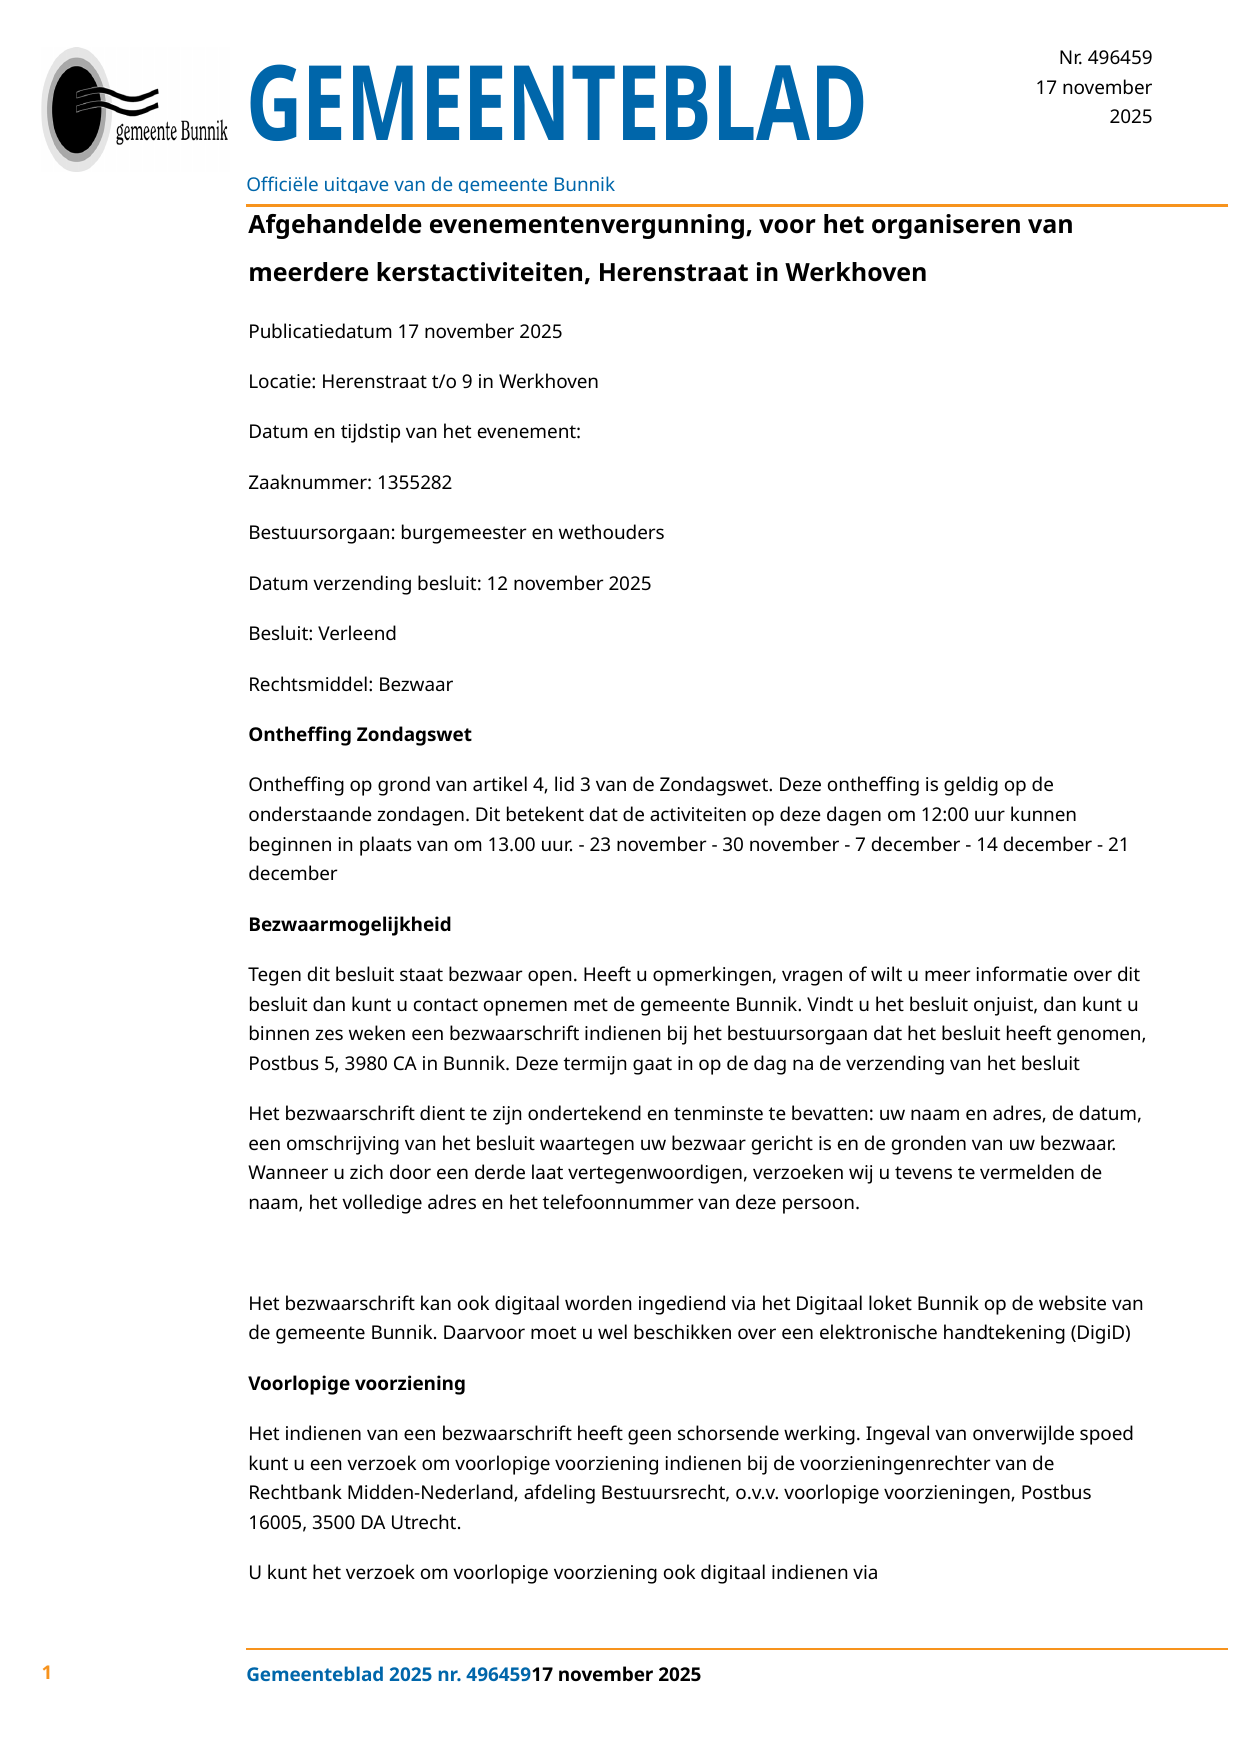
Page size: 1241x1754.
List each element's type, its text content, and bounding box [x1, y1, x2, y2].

text Het bezwaarschrift dient te zijn ondertekend en tenminste te bevatten: uw naam en adres, de datum, een omschrijving van het besluit waartegen uw bezwaar gericht is en de gronden van uw bezwaar. Wanneer u zich door een derde laat vertegenwoordigen, verzoeken wij u tevens te vermelden de naam, het volledige adres en het telefoonnummer van deze persoon. [248, 1100, 1152, 1215]
text Locatie: Herenstraat t/o 9 in Werkhoven [248, 368, 1152, 394]
text Afgehandelde evenementenvergunning, voor het organiseren van meerdere kerstactiviteiten, Herenstraat in Werkhoven [248, 207, 1152, 288]
text Bestuursorgaan: burgemeester en wethouders [248, 519, 1152, 545]
text Het bezwaarschrift kan ook digitaal worden ingediend via het Digitaal loket Bunnik op de website van de gemeente Bunnik. Daarvoor moet u wel beschikken over een elektronische handtekening (DigiD) [248, 1290, 1152, 1345]
picture [41, 47, 231, 172]
text Datum verzending besluit: 12 november 2025 [248, 570, 1152, 596]
text U kunt het verzoek om voorlopige voorziening ook digitaal indienen via [248, 1559, 1152, 1585]
text Rechtsmiddel: Bezwaar [248, 671, 1152, 697]
text Besluit: Verleend [248, 620, 1152, 646]
text Ontheffing Zondagswet [248, 721, 1152, 747]
text Datum en tijdstip van het evenement: [248, 419, 1152, 444]
text Publicatiedatum 17 november 2025 [248, 318, 1152, 344]
text Tegen dit besluit staat bezwaar open. Heeft u opmerkingen, vragen of wilt u meer informatie over dit besluit dan kunt u contact opnemen met de gemeente Bunnik. Vindt u het besluit onjuist, dan kunt u binnen zes weken een bezwaarschrift indienen bij het bestuursorgaan dat het besluit heeft genomen, Postbus 5, 3980 CA in Bunnik. Deze termijn gaat in op de dag na de verzending van het besluit [248, 961, 1152, 1076]
text Zaaknummer: 1355282 [248, 469, 1152, 495]
text Het indienen van een bezwaarschrift heeft geen schorsende werking. Ingeval van onverwijlde spoed kunt u een verzoek om voorlopige voorziening indienen bij de voorzieningenrechter van de Rechtbank Midden-Nederland, afdeling Bestuursrecht, o.v.v. voorlopige voorzieningen, Postbus 16005, 3500 DA Utrecht. [248, 1420, 1152, 1535]
text Ontheffing op grond van artikel 4, lid 3 van de Zondagswet. Deze ontheffing is geldig op de onderstaande zondagen. Dit betekent dat de activiteiten op deze dagen om 12:00 uur kunnen beginnen in plaats van om 13.00 uur. - 23 november - 30 november - 7 december - 14 december - 21 december [248, 772, 1152, 886]
text Voorlopige voorziening [248, 1370, 1152, 1396]
text Bezwaarmogelijkheid [248, 911, 1152, 937]
